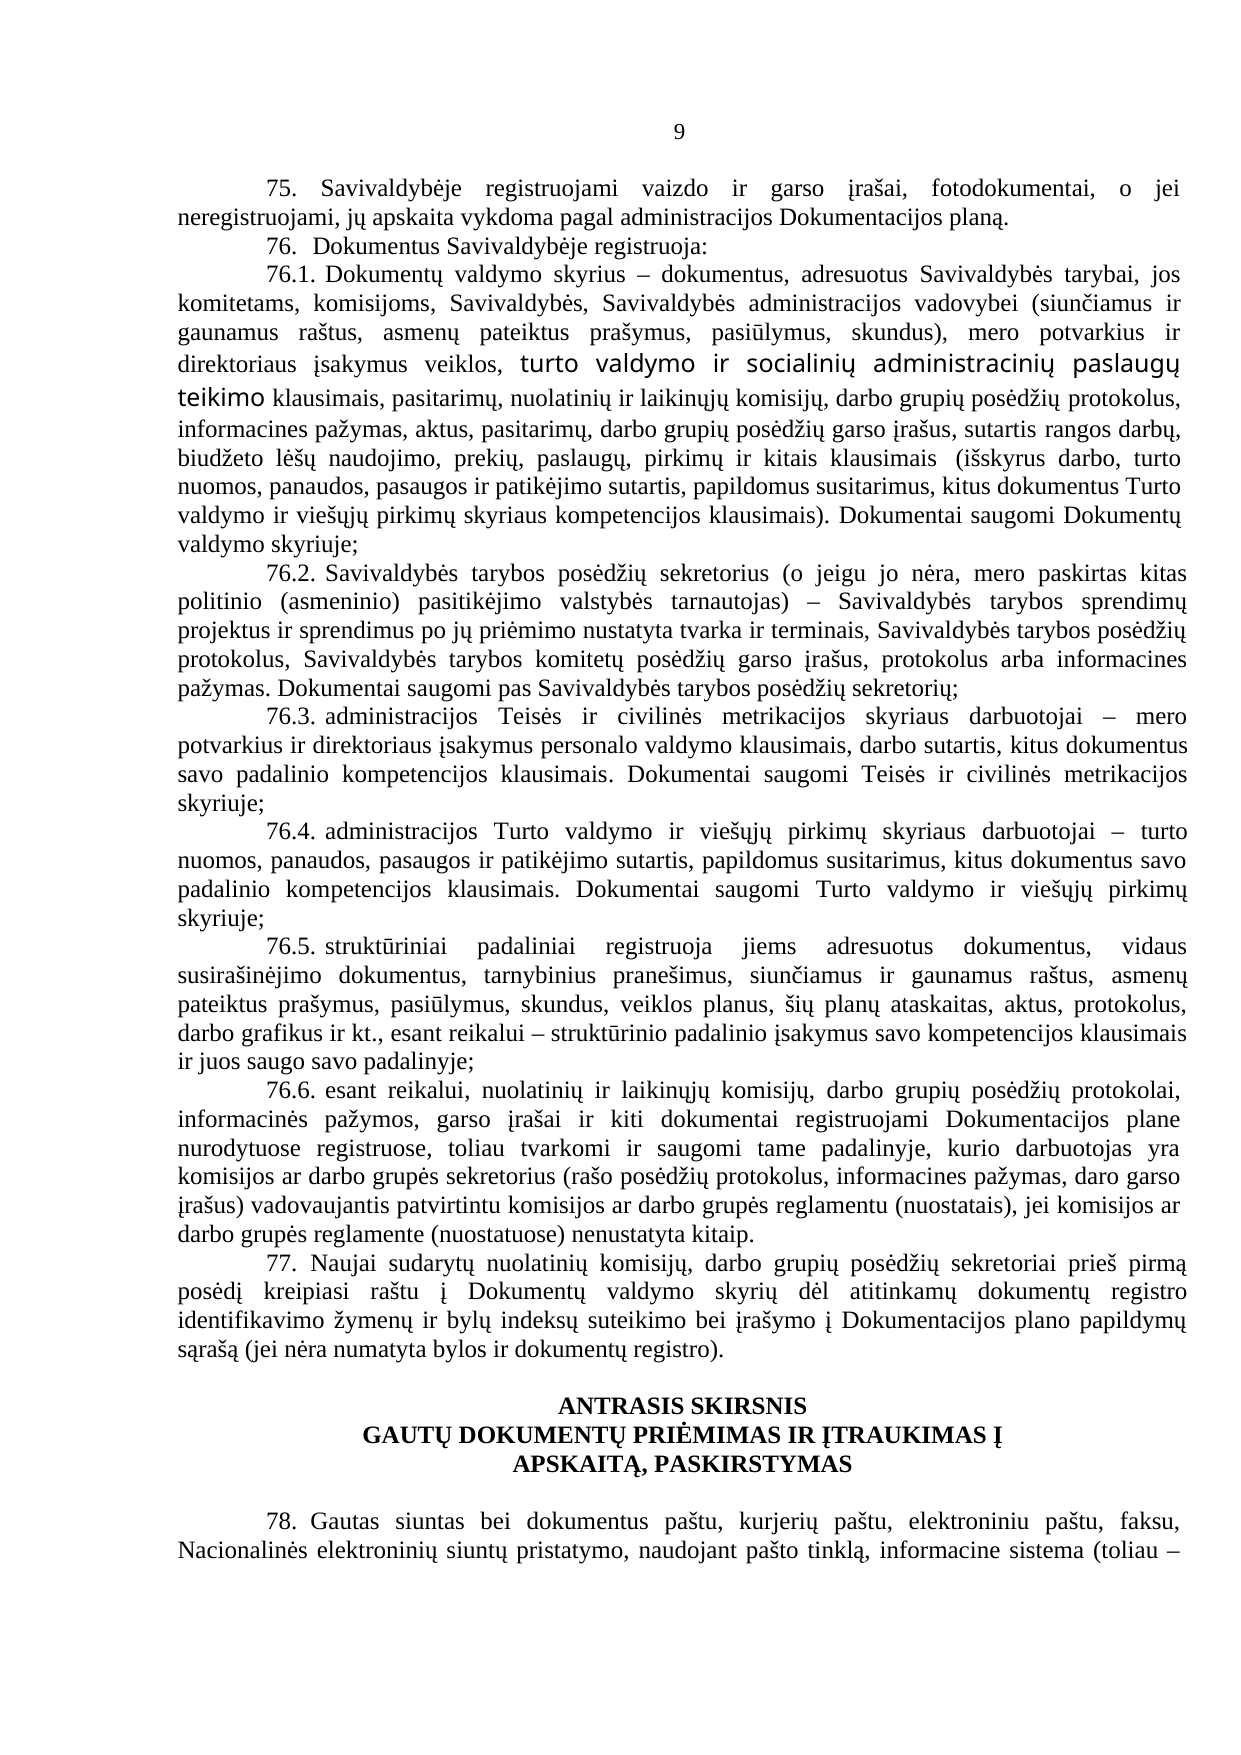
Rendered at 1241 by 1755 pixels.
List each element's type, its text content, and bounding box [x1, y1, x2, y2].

text 76.4. administracijos Turto valdymo ir viešųjų pirkimų skyriaus darbuotojai – turto nuomos, panaudos, pasaugos ir patikėjimo sutartis, papildomus susitarimus, kitus dokumentus savo padalinio kompetencijos klausimais. Dokumentai saugomi Turto valdymo ir viešųjų pirkimų skyriuje; [177, 816, 1188, 931]
text 75. Savivaldybėje registruojami vaizdo ir garso įrašai, fotodokumentai, o jei neregistruojami, jų apskaita vykdoma pagal administracijos Dokumentacijos planą. [177, 173, 1181, 231]
text 76.1. Dokumentų valdymo skyrius – dokumentus, adresuotus Savivaldybės tarybai, jos komitetams, komisijoms, Savivaldybės, Savivaldybės administracijos vadovybei (siunčiamus ir gaunamus raštus, asmenų pateiktus prašymus, pasiūlymus, skundus), mero potvarkius ir direktoriaus įsakymus veiklos, turto valdymo ir socialinių administracinių paslaugų teikimo klausimais, pasitarimų, nuolatinių ir laikinųjų komisijų, darbo grupių posėdžių protokolus, informacines pažymas, aktus, pasitarimų, darbo grupių posėdžių garso įrašus, sutartis rangos darbų, biudžeto lėšų naudojimo, prekių, paslaugų, pirkimų ir kitais klausimais (išskyrus darbo, turto nuomos, panaudos, pasaugos ir patikėjimo sutartis, papildomus susitarimus, kitus dokumentus Turto valdymo ir viešųjų pirkimų skyriaus kompetencijos klausimais). Dokumentai saugomi Dokumentų valdymo skyriuje; [177, 259, 1181, 558]
text 78. Gautas siuntas bei dokumentus paštu, kurjerių paštu, elektroniniu paštu, faksu, Nacionalinės elektroninių siuntų pristatymo, naudojant pašto tinklą, informacine sistema (toliau – [177, 1506, 1181, 1564]
text 76. Dokumentus Savivaldybėje registruoja: [177, 231, 1181, 259]
text GAUTŲ DOKUMENTŲ PRIĖMIMAS IR ĮTRAUKIMAS Į [177, 1420, 1188, 1449]
text 76.3. administracijos Teisės ir civilinės metrikacijos skyriaus darbuotojai – mero potvarkius ir direktoriaus įsakymus personalo valdymo klausimais, darbo sutartis, kitus dokumentus savo padalinio kompetencijos klausimais. Dokumentai saugomi Teisės ir civilinės metrikacijos skyriuje; [177, 701, 1188, 816]
text 76.5. struktūriniai padaliniai registruoja jiems adresuotus dokumentus, vidaus susirašinėjimo dokumentus, tarnybinius pranešimus, siunčiamus ir gaunamus raštus, asmenų pateiktus prašymus, pasiūlymus, skundus, veiklos planus, šių planų ataskaitas, aktus, protokolus, darbo grafikus ir kt., esant reikalui – struktūrinio padalinio įsakymus savo kompetencijos klausimais ir juos saugo savo padalinyje; [177, 931, 1188, 1075]
text ANTRASIS SKIRSNIS [177, 1391, 1188, 1420]
text 76.2. Savivaldybės tarybos posėdžių sekretorius (o jeigu jo nėra, mero paskirtas kitas politinio (asmeninio) pasitikėjimo valstybės tarnautojas) – Savivaldybės tarybos sprendimų projektus ir sprendimus po jų priėmimo nustatyta tvarka ir terminais, Savivaldybės tarybos posėdžių protokolus, Savivaldybės tarybos komitetų posėdžių garso įrašus, protokolus arba informacines pažymas. Dokumentai saugomi pas Savivaldybės tarybos posėdžių sekretorių; [177, 558, 1188, 701]
text APSKAITĄ, PASKIRSTYMAS [177, 1449, 1188, 1478]
text 76.6. esant reikalui, nuolatinių ir laikinųjų komisijų, darbo grupių posėdžių protokolai, informacinės pažymos, garso įrašai ir kiti dokumentai registruojami Dokumentacijos plane nurodytuose registruose, toliau tvarkomi ir saugomi tame padalinyje, kurio darbuotojas yra komisijos ar darbo grupės sekretorius (rašo posėdžių protokolus, informacines pažymas, daro garso įrašus) vadovaujantis patvirtintu komisijos ar darbo grupės reglamentu (nuostatais), jei komisijos ar darbo grupės reglamente (nuostatuose) nenustatyta kitaip. [177, 1075, 1181, 1248]
text 77. Naujai sudarytų nuolatinių komisijų, darbo grupių posėdžių sekretoriai prieš pirmą posėdį kreipiasi raštu į Dokumentų valdymo skyrių dėl atitinkamų dokumentų registro identifikavimo žymenų ir bylų indeksų suteikimo bei įrašymo į Dokumentacijos plano papildymų sąrašą (jei nėra numatyta bylos ir dokumentų registro). [177, 1248, 1188, 1363]
